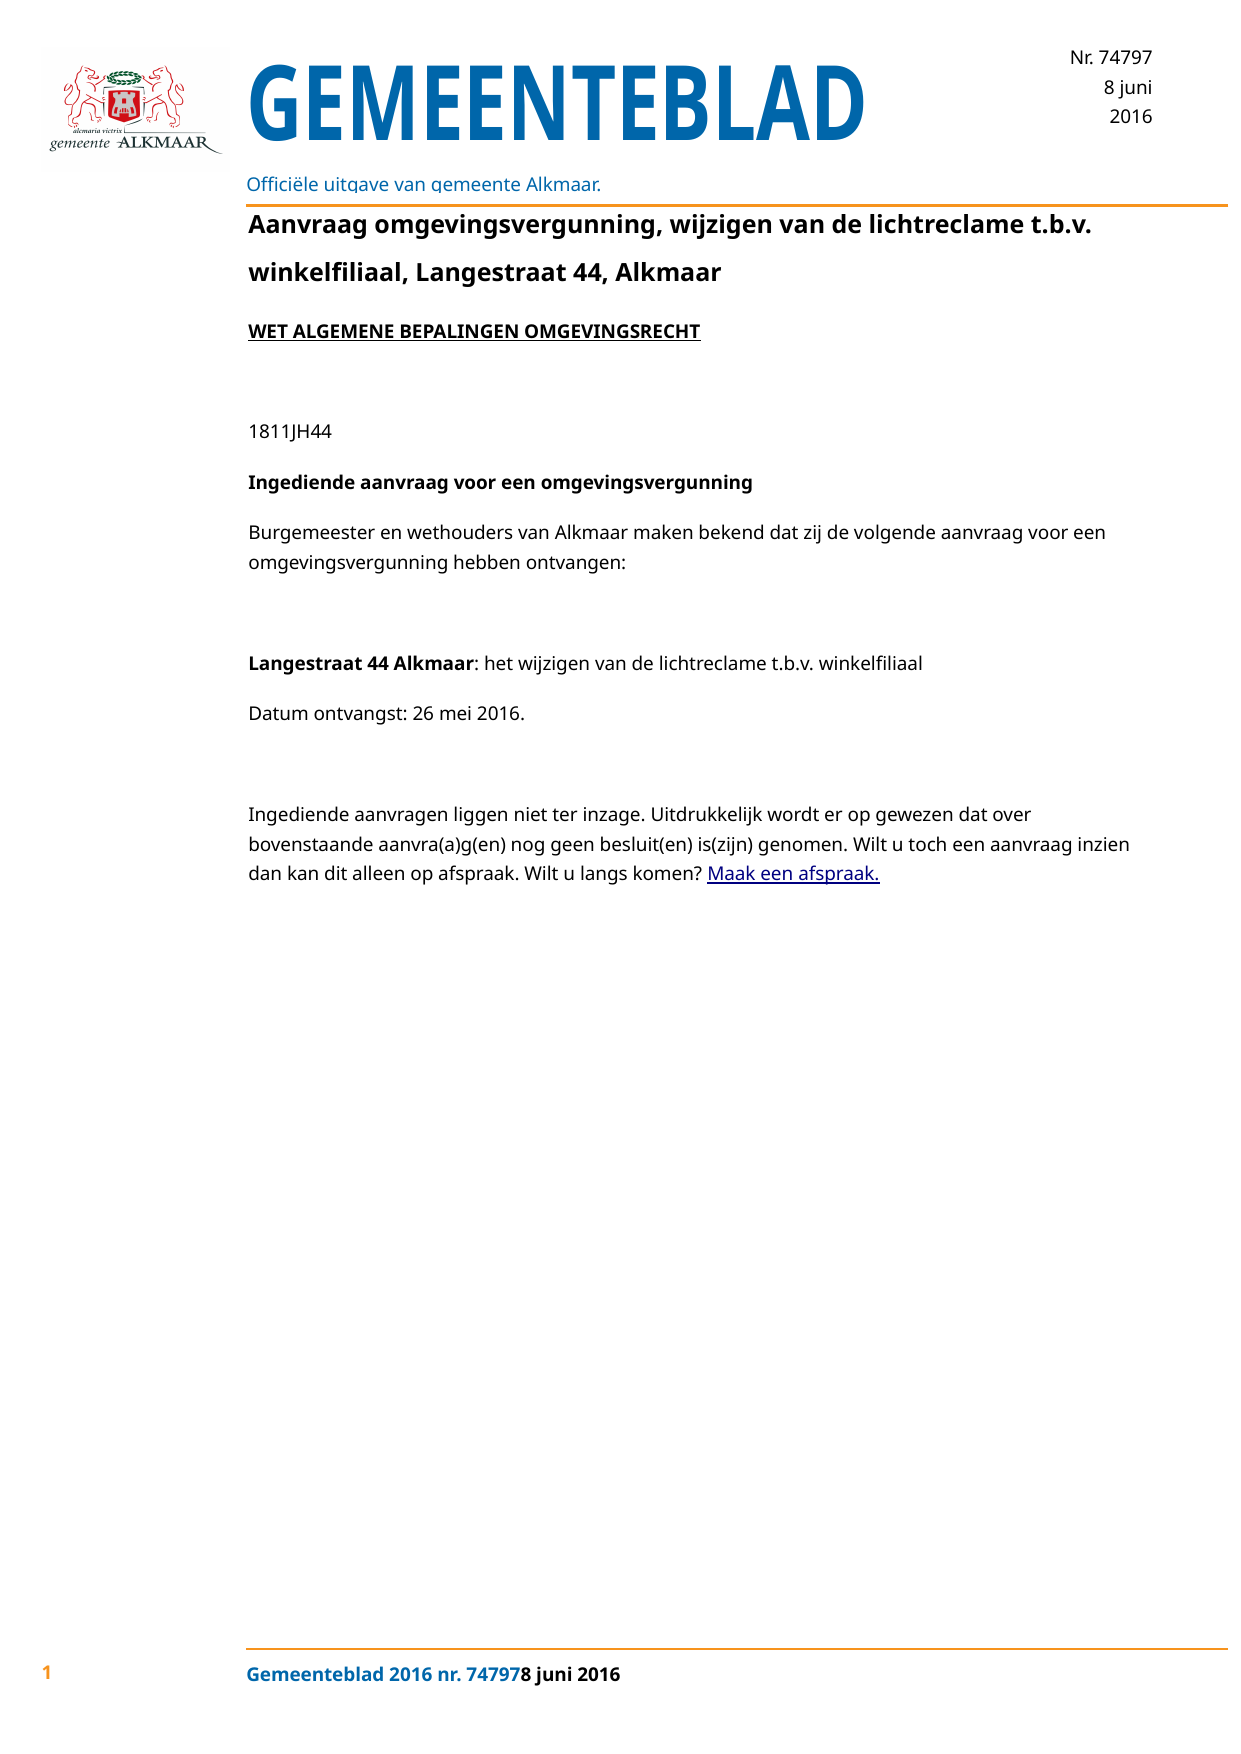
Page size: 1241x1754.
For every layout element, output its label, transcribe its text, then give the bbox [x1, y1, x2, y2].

text Ingediende aanvragen liggen niet ter inzage. Uitdrukkelijk wordt er op gewezen dat over bovenstaande aanvra(a)g(en) nog geen besluit(en) is(zijn) genomen. Wilt u toch een aanvraag inzien dan kan dit alleen op afspraak. Wilt u langs komen? Maak een afspraak. [248, 801, 1152, 886]
picture [41, 47, 231, 172]
text 1811JH44 [248, 419, 1152, 444]
text WET ALGEMENE BEPALINGEN OMGEVINGSRECHT [248, 318, 1152, 344]
text Aanvraag omgevingsvergunning, wijzigen van de lichtreclame t.b.v. winkelfiliaal, Langestraat 44, Alkmaar [248, 207, 1152, 288]
text Datum ontvangst: 26 mei 2016. [248, 700, 1152, 726]
text Ingediende aanvraag voor een omgevingsvergunning [248, 469, 1152, 495]
text Langestraat 44 Alkmaar: het wijzigen van de lichtreclame t.b.v. winkelfiliaal [248, 650, 1152, 676]
text Burgemeester en wethouders van Alkmaar maken bekend dat zij de volgende aanvraag voor een omgevingsvergunning hebben ontvangen: [248, 519, 1152, 575]
